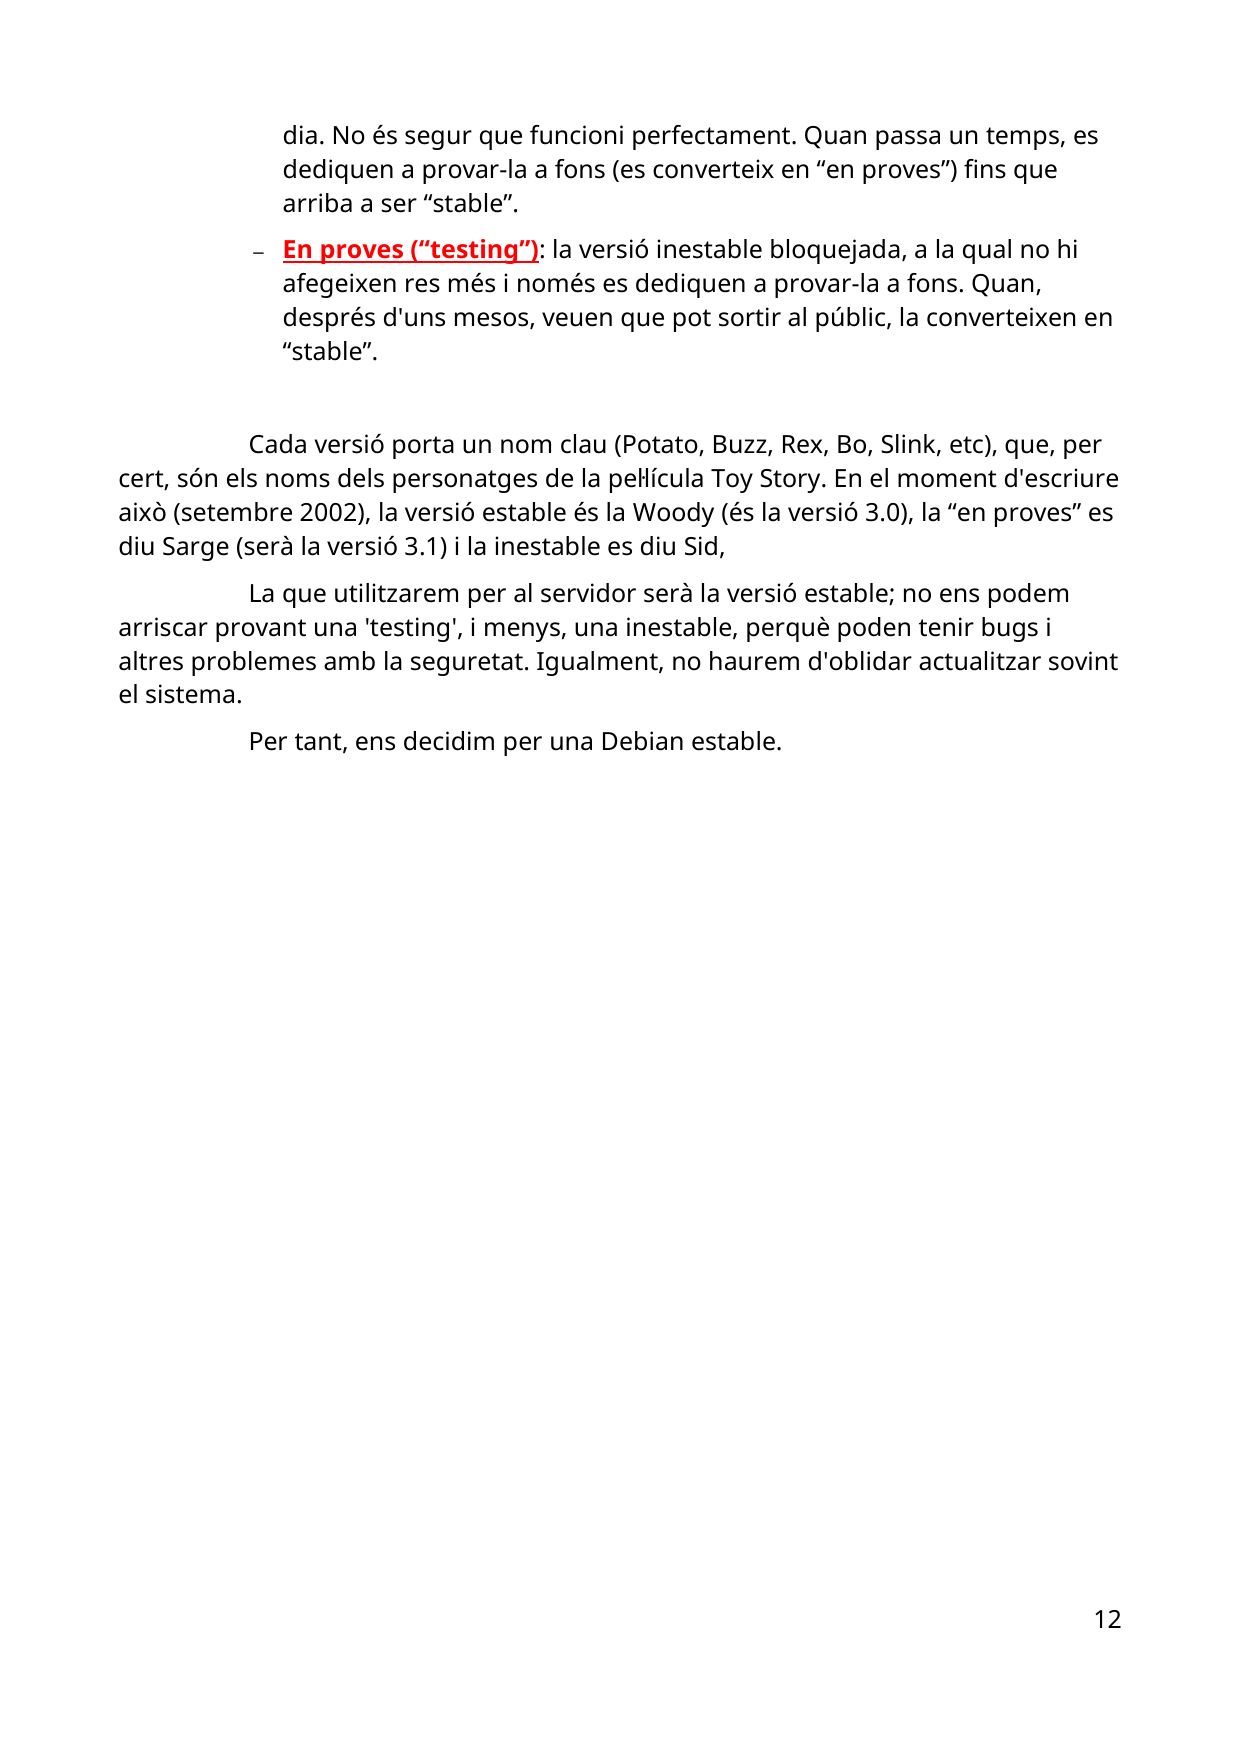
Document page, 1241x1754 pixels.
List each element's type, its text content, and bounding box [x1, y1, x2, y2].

text Cada versió porta un nom clau (Potato, Buzz, Rex, Bo, Slink, etc), que, per cert, són els noms dels personatges de la pel·lícula Toy Story. En el moment d'escriure això (setembre 2002), la versió estable és la Woody (és la versió 3.0), la “en proves” es diu Sarge (serà la versió 3.1) i la inestable es diu Sid, [118, 427, 1122, 563]
list En proves (“testing”): la versió inestable bloquejada, a la qual no hi afegeixen res més i només es dediquen a provar-la a fons. Quan, després d'uns mesos, veuen que pot sortir al públic, la converteixen en “stable”. [253, 232, 1122, 368]
text La que utilitzarem per al servidor serà la versió estable; no ens podem arriscar provant una 'testing', i menys, una inestable, perquè poden tenir bugs i altres problemes amb la seguretat. Igualment, no haurem d'oblidar actualitzar sovint el sistema. [118, 576, 1122, 711]
list dia. No és segur que funcioni perfectament. Quan passa un temps, es dediquen a provar-la a fons (es converteix en “en proves”) fins que arriba a ser “stable”. [253, 118, 1122, 220]
text Per tant, ens decidim per una Debian estable. [118, 724, 1122, 758]
